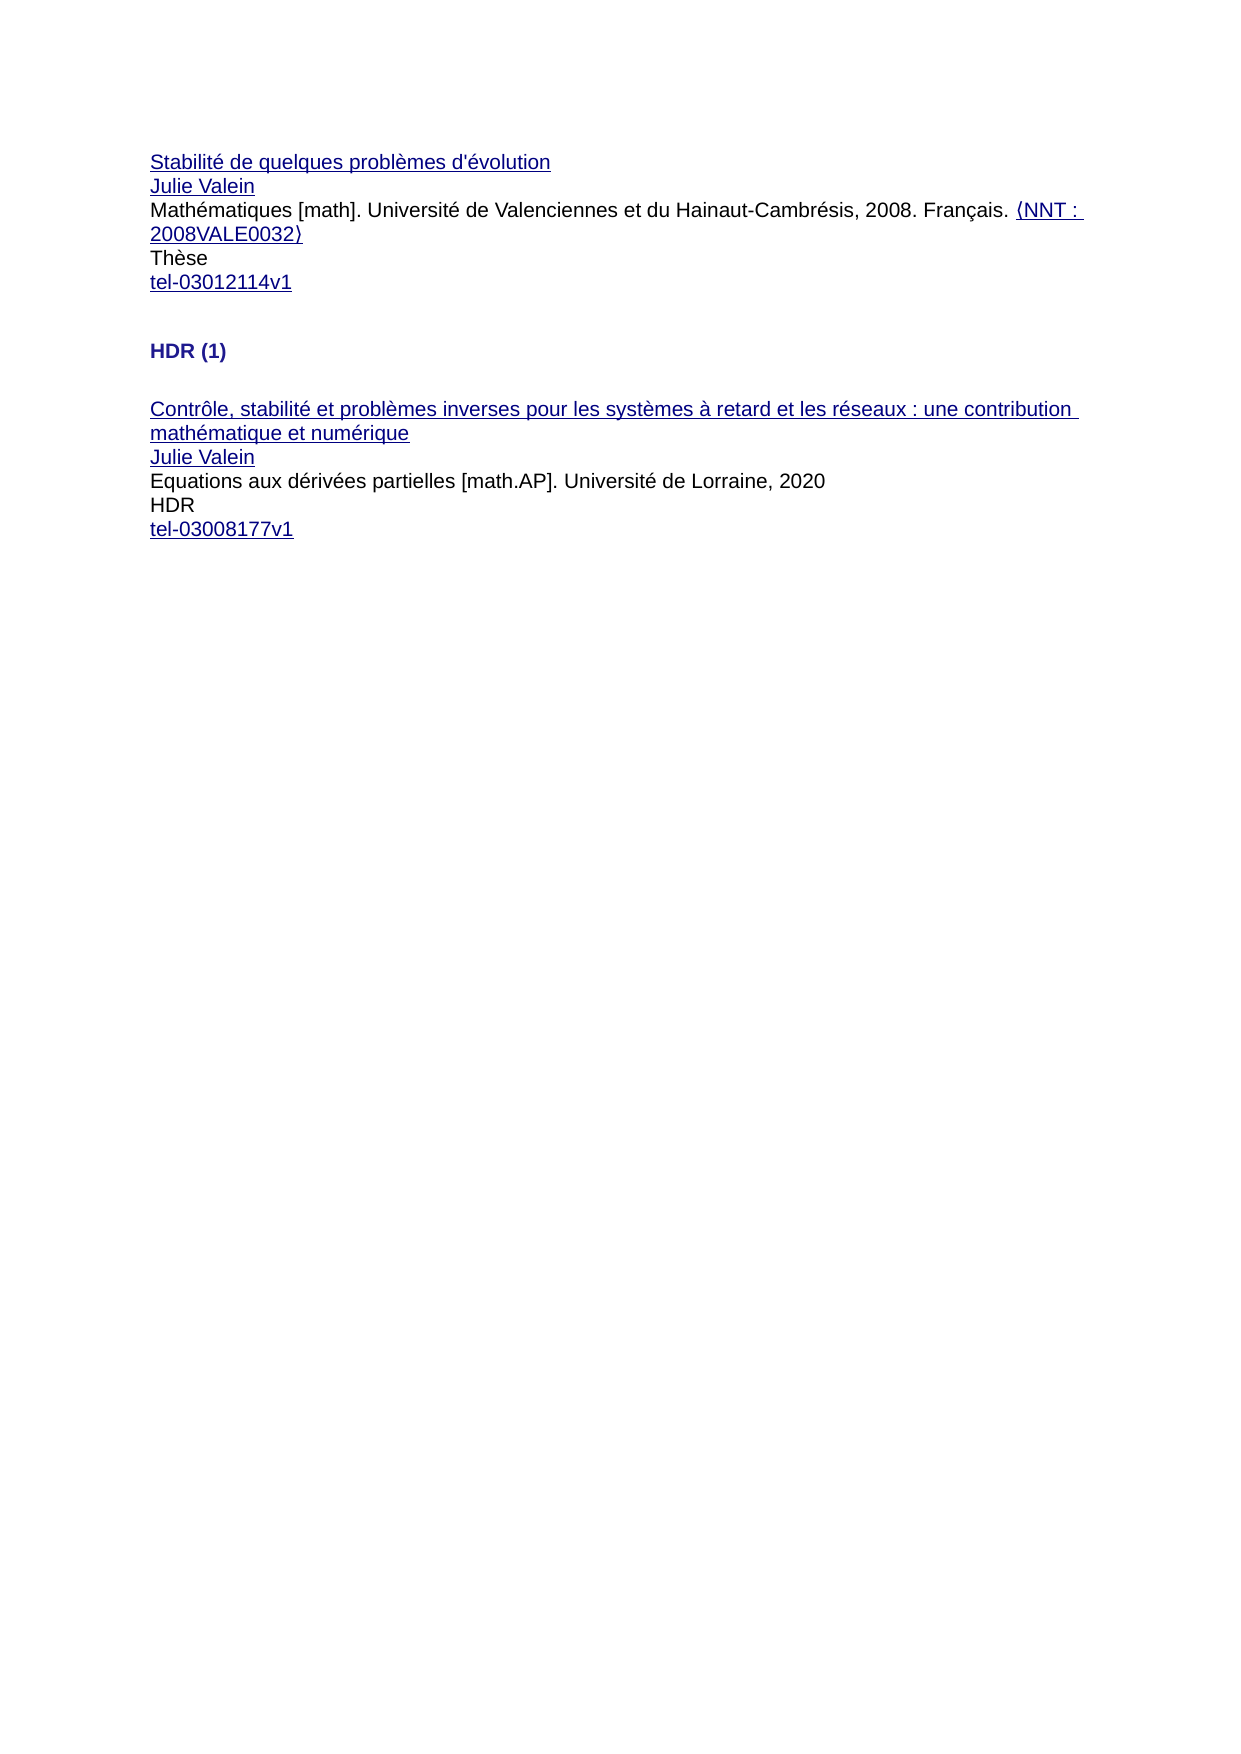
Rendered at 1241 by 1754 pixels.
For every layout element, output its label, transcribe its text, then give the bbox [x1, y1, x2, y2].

table_header Stabilité de quelques problèmes d'évolution Julie Valein Mathématiques [math]. Université de Valenciennes et du Hainaut-Cambrésis, 2008. Français. ⟨NNT : 2008VALE0032⟩ Thèse tel-03012114v1 [150, 150, 1090, 294]
table_header Contrôle, stabilité et problèmes inverses pour les systèmes à retard et les réseaux : une contribution mathématique et numérique Julie Valein Equations aux dérivées partielles [math.AP]. Université de Lorraine, 2020 HDR tel-03008177v1 [150, 397, 1090, 541]
subtitle HDR (1) [150, 338, 1090, 362]
